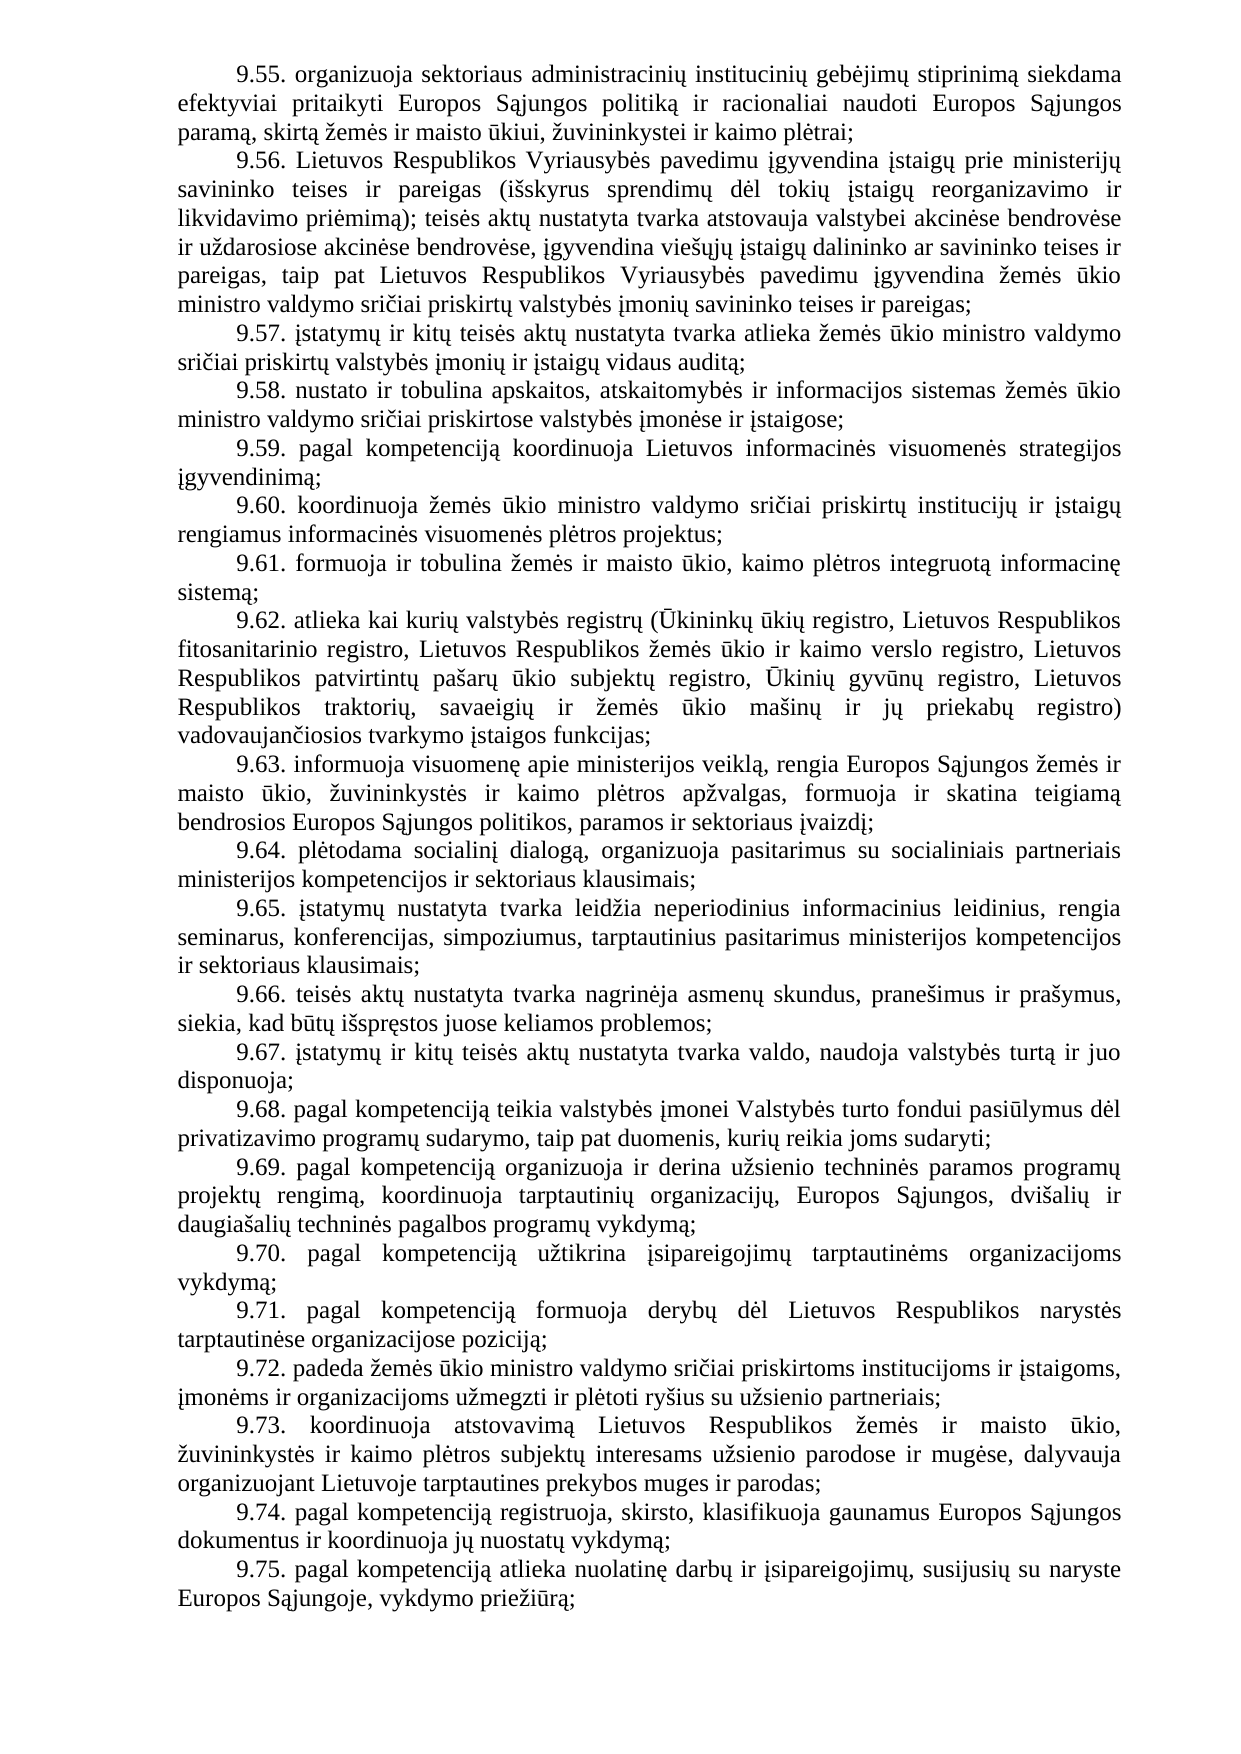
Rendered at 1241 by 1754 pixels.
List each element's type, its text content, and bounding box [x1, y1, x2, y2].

text 9.68. pagal kompetenciją teikia valstybės įmonei Valstybės turto fondui pasiūlymus dėl privatizavimo programų sudarymo, taip pat duomenis, kurių reikia joms sudaryti; [177, 1094, 1122, 1152]
text 9.70. pagal kompetenciją užtikrina įsipareigojimų tarptautinėms organizacijoms vykdymą; [177, 1238, 1122, 1295]
text 9.73. koordinuoja atstovavimą Lietuvos Respublikos žemės ir maisto ūkio, žuvininkystės ir kaimo plėtros subjektų interesams užsienio parodose ir mugėse, dalyvauja organizuojant Lietuvoje tarptautines prekybos muges ir parodas; [177, 1410, 1122, 1497]
text 9.75. pagal kompetenciją atlieka nuolatinę darbų ir įsipareigojimų, susijusių su naryste Europos Sąjungoje, vykdymo priežiūrą; [177, 1554, 1122, 1612]
text 9.67. įstatymų ir kitų teisės aktų nustatyta tvarka valdo, naudoja valstybės turtą ir juo disponuoja; [177, 1037, 1122, 1094]
text 9.56. Lietuvos Respublikos Vyriausybės pavedimu įgyvendina įstaigų prie ministerijų savininko teises ir pareigas (išskyrus sprendimų dėl tokių įstaigų reorganizavimo ir likvidavimo priėmimą); teisės aktų nustatyta tvarka atstovauja valstybei akcinėse bendrovėse ir uždarosiose akcinėse bendrovėse, įgyvendina viešųjų įstaigų dalininko ar savininko teises ir pareigas, taip pat Lietuvos Respublikos Vyriausybės pavedimu įgyvendina žemės ūkio ministro valdymo sričiai priskirtų valstybės įmonių savininko teises ir pareigas; [177, 145, 1122, 318]
text 9.69. pagal kompetenciją organizuoja ir derina užsienio techninės paramos programų projektų rengimą, koordinuoja tarptautinių organizacijų, Europos Sąjungos, dvišalių ir daugiašalių techninės pagalbos programų vykdymą; [177, 1152, 1122, 1238]
text 9.57. įstatymų ir kitų teisės aktų nustatyta tvarka atlieka žemės ūkio ministro valdymo sričiai priskirtų valstybės įmonių ir įstaigų vidaus auditą; [177, 318, 1122, 375]
text 9.61. formuoja ir tobulina žemės ir maisto ūkio, kaimo plėtros integruotą informacinę sistemą; [177, 548, 1122, 605]
text 9.55. organizuoja sektoriaus administracinių institucinių gebėjimų stiprinimą siekdama efektyviai pritaikyti Europos Sąjungos politiką ir racionaliai naudoti Europos Sąjungos paramą, skirtą žemės ir maisto ūkiui, žuvininkystei ir kaimo plėtrai; [177, 59, 1122, 145]
text 9.64. plėtodama socialinį dialogą, organizuoja pasitarimus su socialiniais partneriais ministerijos kompetencijos ir sektoriaus klausimais; [177, 835, 1122, 893]
text 9.65. įstatymų nustatyta tvarka leidžia neperiodinius informacinius leidinius, rengia seminarus, konferencijas, simpoziumus, tarptautinius pasitarimus ministerijos kompetencijos ir sektoriaus klausimais; [177, 893, 1122, 979]
text 9.72. padeda žemės ūkio ministro valdymo sričiai priskirtoms institucijoms ir įstaigoms, įmonėms ir organizacijoms užmegzti ir plėtoti ryšius su užsienio partneriais; [177, 1353, 1122, 1410]
text 9.59. pagal kompetenciją koordinuoja Lietuvos informacinės visuomenės strategijos įgyvendinimą; [177, 433, 1122, 490]
text 9.62. atlieka kai kurių valstybės registrų (Ūkininkų ūkių registro, Lietuvos Respublikos fitosanitarinio registro, Lietuvos Respublikos žemės ūkio ir kaimo verslo registro, Lietuvos Respublikos patvirtintų pašarų ūkio subjektų registro, Ūkinių gyvūnų registro, Lietuvos Respublikos traktorių, savaeigių ir žemės ūkio mašinų ir jų priekabų registro) vadovaujančiosios tvarkymo įstaigos funkcijas; [177, 605, 1122, 749]
text 9.58. nustato ir tobulina apskaitos, atskaitomybės ir informacijos sistemas žemės ūkio ministro valdymo sričiai priskirtose valstybės įmonėse ir įstaigose; [177, 375, 1122, 433]
text 9.74. pagal kompetenciją registruoja, skirsto, klasifikuoja gaunamus Europos Sąjungos dokumentus ir koordinuoja jų nuostatų vykdymą; [177, 1497, 1122, 1554]
text 9.63. informuoja visuomenę apie ministerijos veiklą, rengia Europos Sąjungos žemės ir maisto ūkio, žuvininkystės ir kaimo plėtros apžvalgas, formuoja ir skatina teigiamą bendrosios Europos Sąjungos politikos, paramos ir sektoriaus įvaizdį; [177, 749, 1122, 835]
text 9.60. koordinuoja žemės ūkio ministro valdymo sričiai priskirtų institucijų ir įstaigų rengiamus informacinės visuomenės plėtros projektus; [177, 490, 1122, 548]
text 9.66. teisės aktų nustatyta tvarka nagrinėja asmenų skundus, pranešimus ir prašymus, siekia, kad būtų išspręstos juose keliamos problemos; [177, 979, 1122, 1037]
text 9.71. pagal kompetenciją formuoja derybų dėl Lietuvos Respublikos narystės tarptautinėse organizacijose poziciją; [177, 1295, 1122, 1353]
